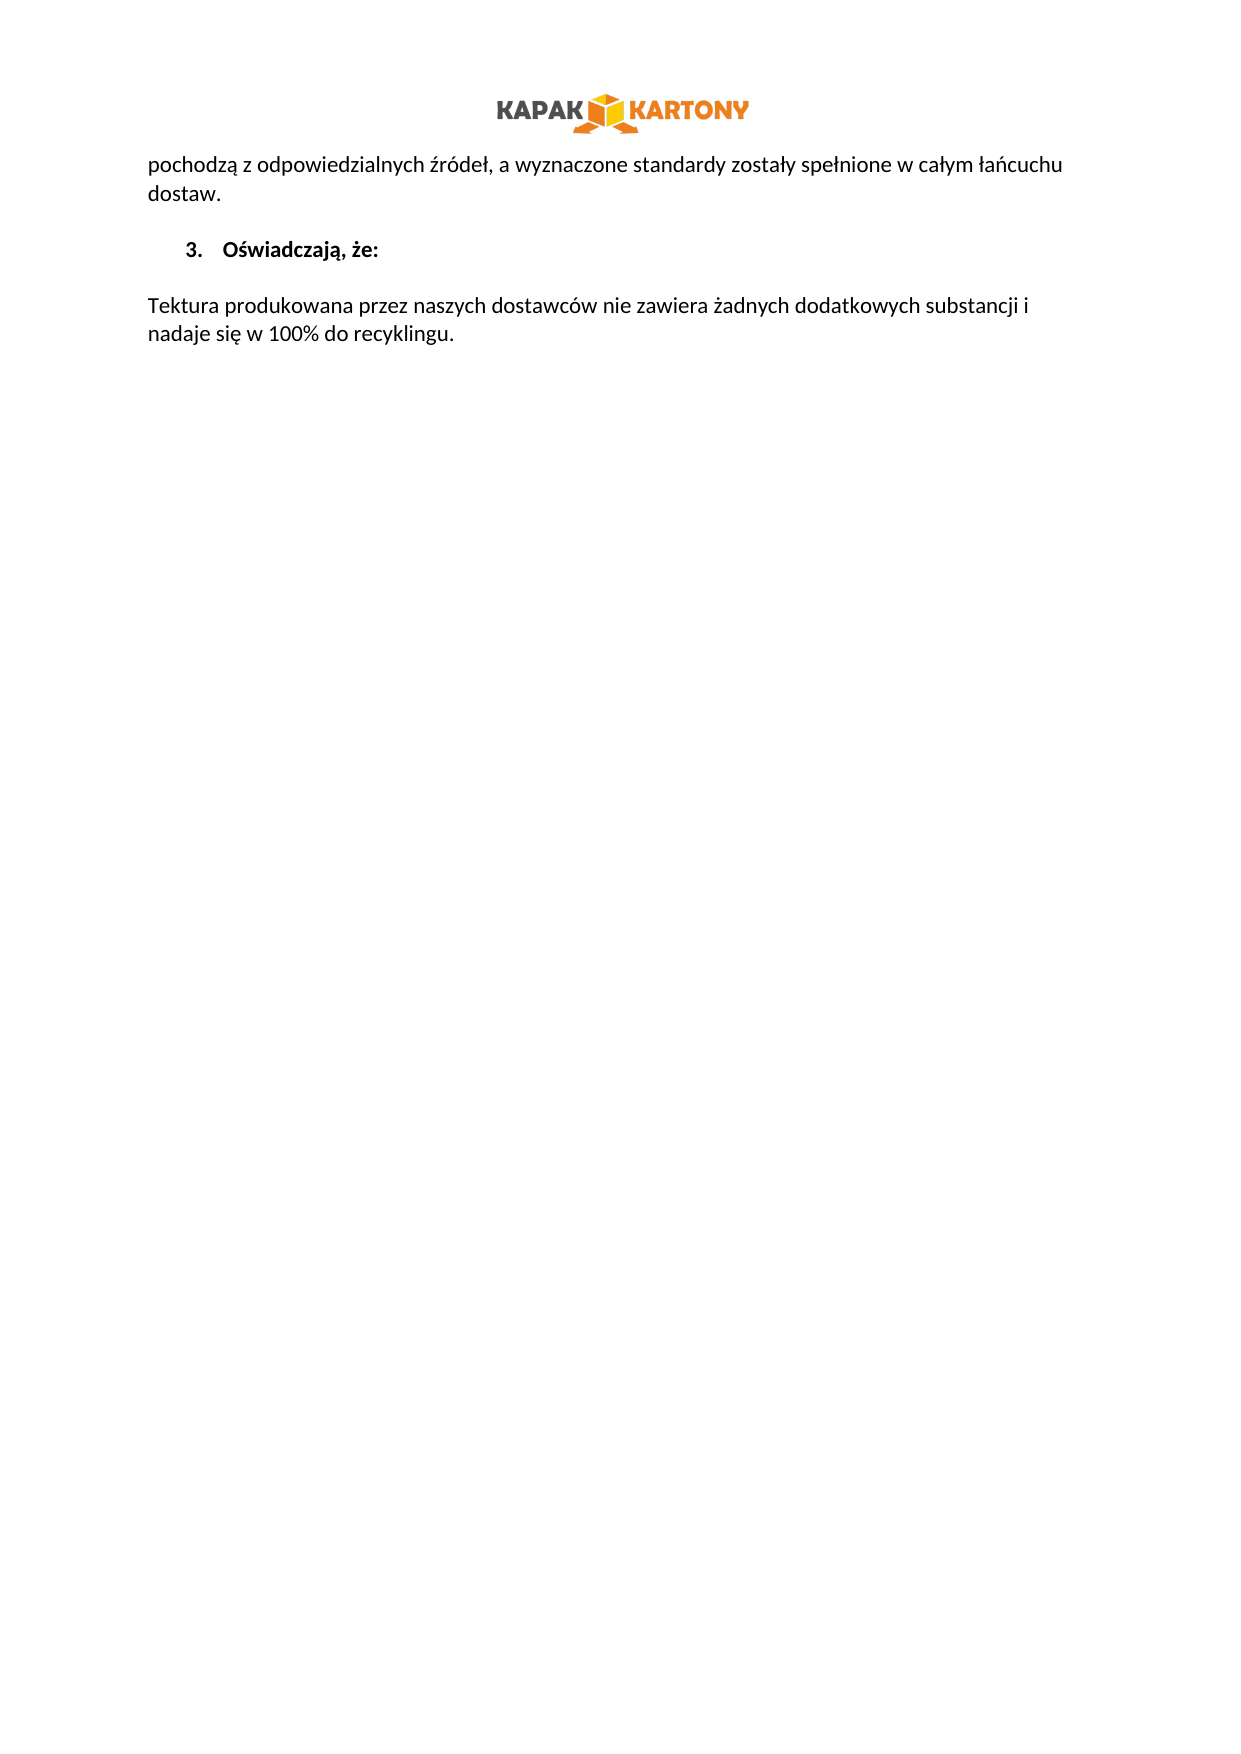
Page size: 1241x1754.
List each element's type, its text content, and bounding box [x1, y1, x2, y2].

text Tektura produkowana przez naszych dostawców nie zawiera żadnych dodatkowych substancji i nadaje się w 100% do recyklingu. [148, 291, 1093, 347]
list Oświadczają, że: [185, 235, 1093, 263]
text pochodzą z odpowiedzialnych źródeł, a wyznaczone standardy zostały spełnione w całym łańcuchu dostaw. [148, 151, 1093, 207]
